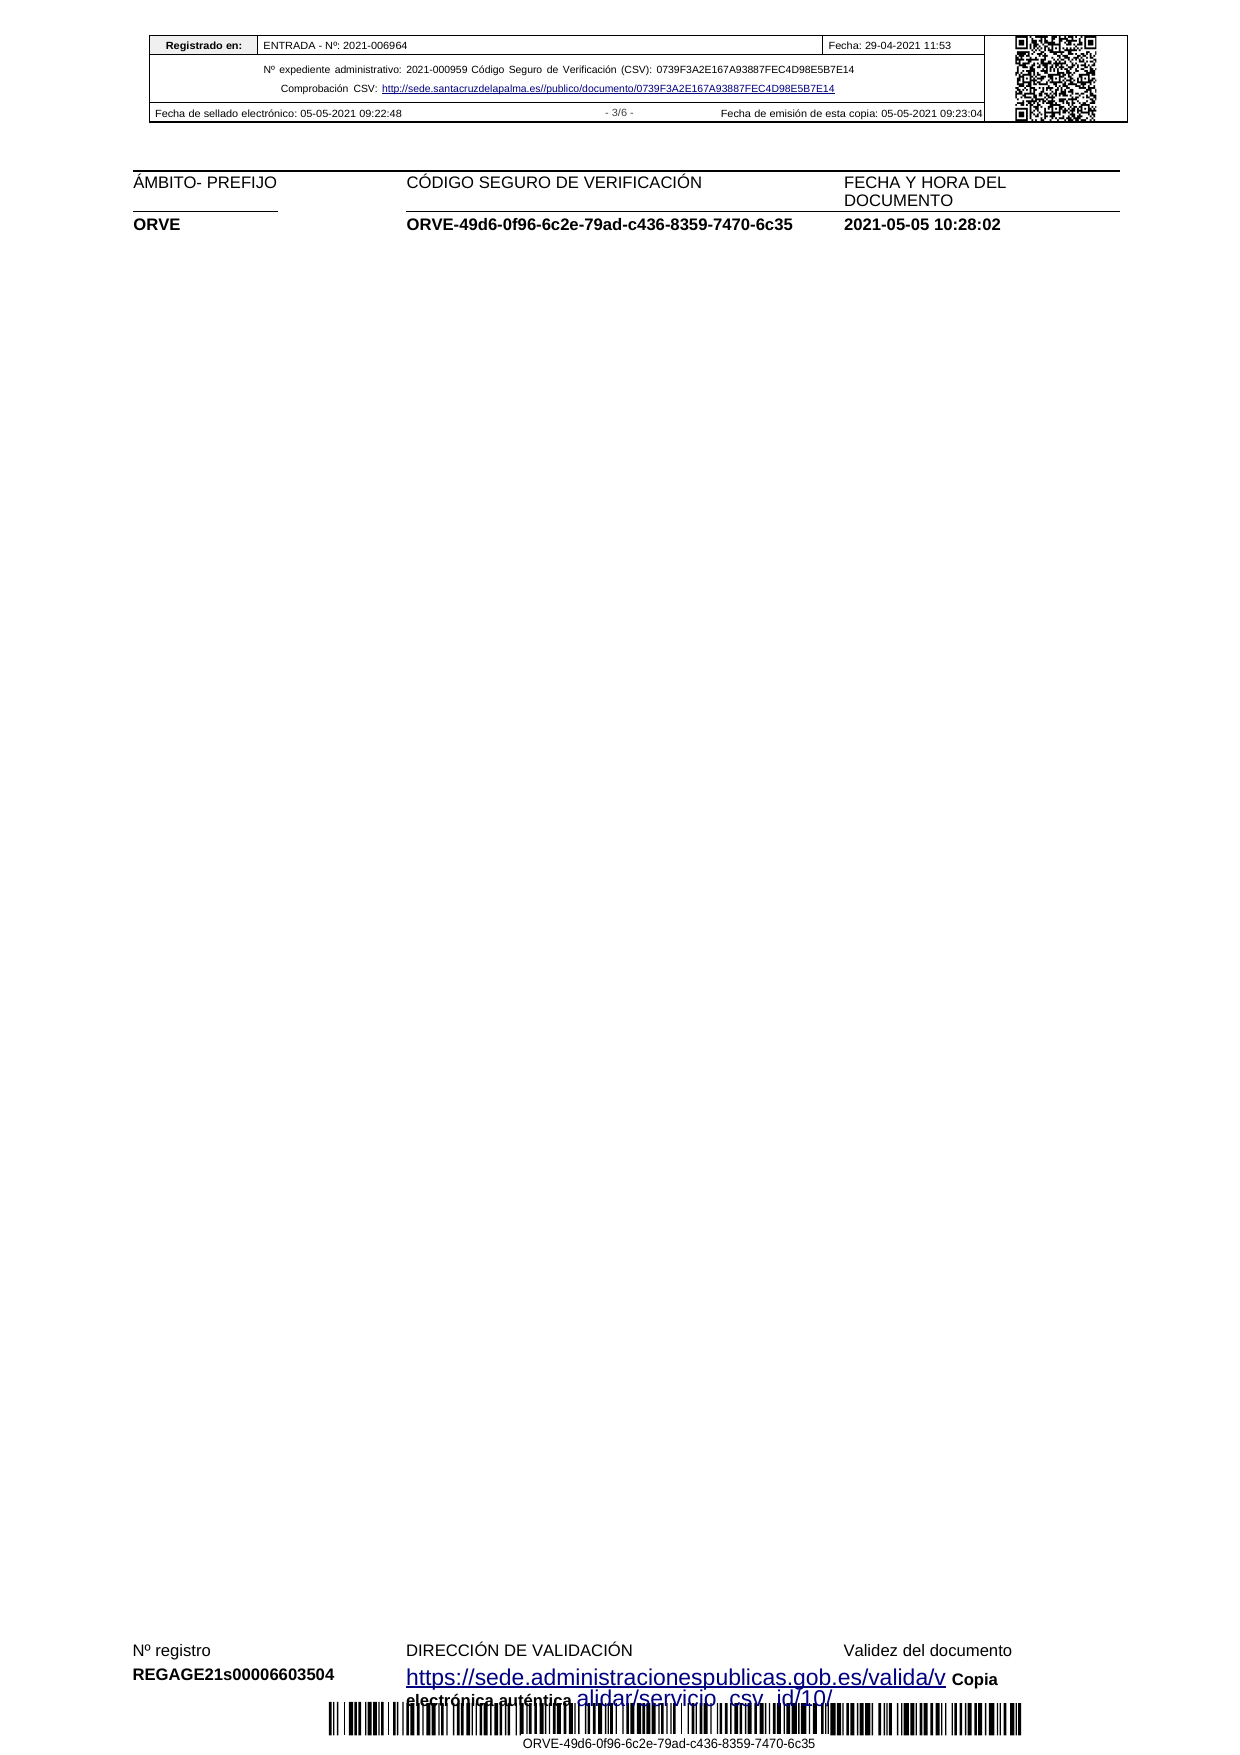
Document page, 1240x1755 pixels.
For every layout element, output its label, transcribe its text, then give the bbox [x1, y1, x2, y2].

table_header CÓDIGO SEGURO DE VERIFICACIÓN [406, 172, 844, 211]
table_header [278, 172, 406, 211]
table_cell ENTRADA - Nº: 2021-006964 [258, 36, 822, 54]
table_cell 2021-05-05 10:28:02 [844, 212, 1120, 238]
table_cell Nº expediente administrativo: 2021-000959 Código Seguro de Verificación (CSV): 0739F3A2E167A93887FEC4D98E5B7E14 Comprobación CSV: http://sede.santacruzdelapalma.es//publico/documento/0739F3A2E167A93887FEC4D98E5B7E14 [150, 55, 984, 102]
table_header [1097, 36, 1127, 121]
table_cell ORVE [133, 212, 277, 238]
table_cell Fecha: 29-04-2021 11:53 [823, 36, 984, 54]
table_cell ORVE-49d6-0f96-6c2e-79ad-c436-8359-7470-6c35 [406, 212, 844, 238]
table_header FECHA Y HORA DEL DOCUMENTO [844, 172, 1120, 211]
table_header [985, 36, 1015, 121]
table_cell Fecha de sellado electrónico: 05-05-2021 09:22:48 - 3/6 - Fecha de emisión de esta copia: 05-05-2021 09:23:04 [150, 103, 984, 121]
table_cell [278, 211, 406, 238]
table_cell Registrado en: [150, 36, 257, 54]
table_header ÁMBITO- PREFIJO [133, 172, 277, 211]
